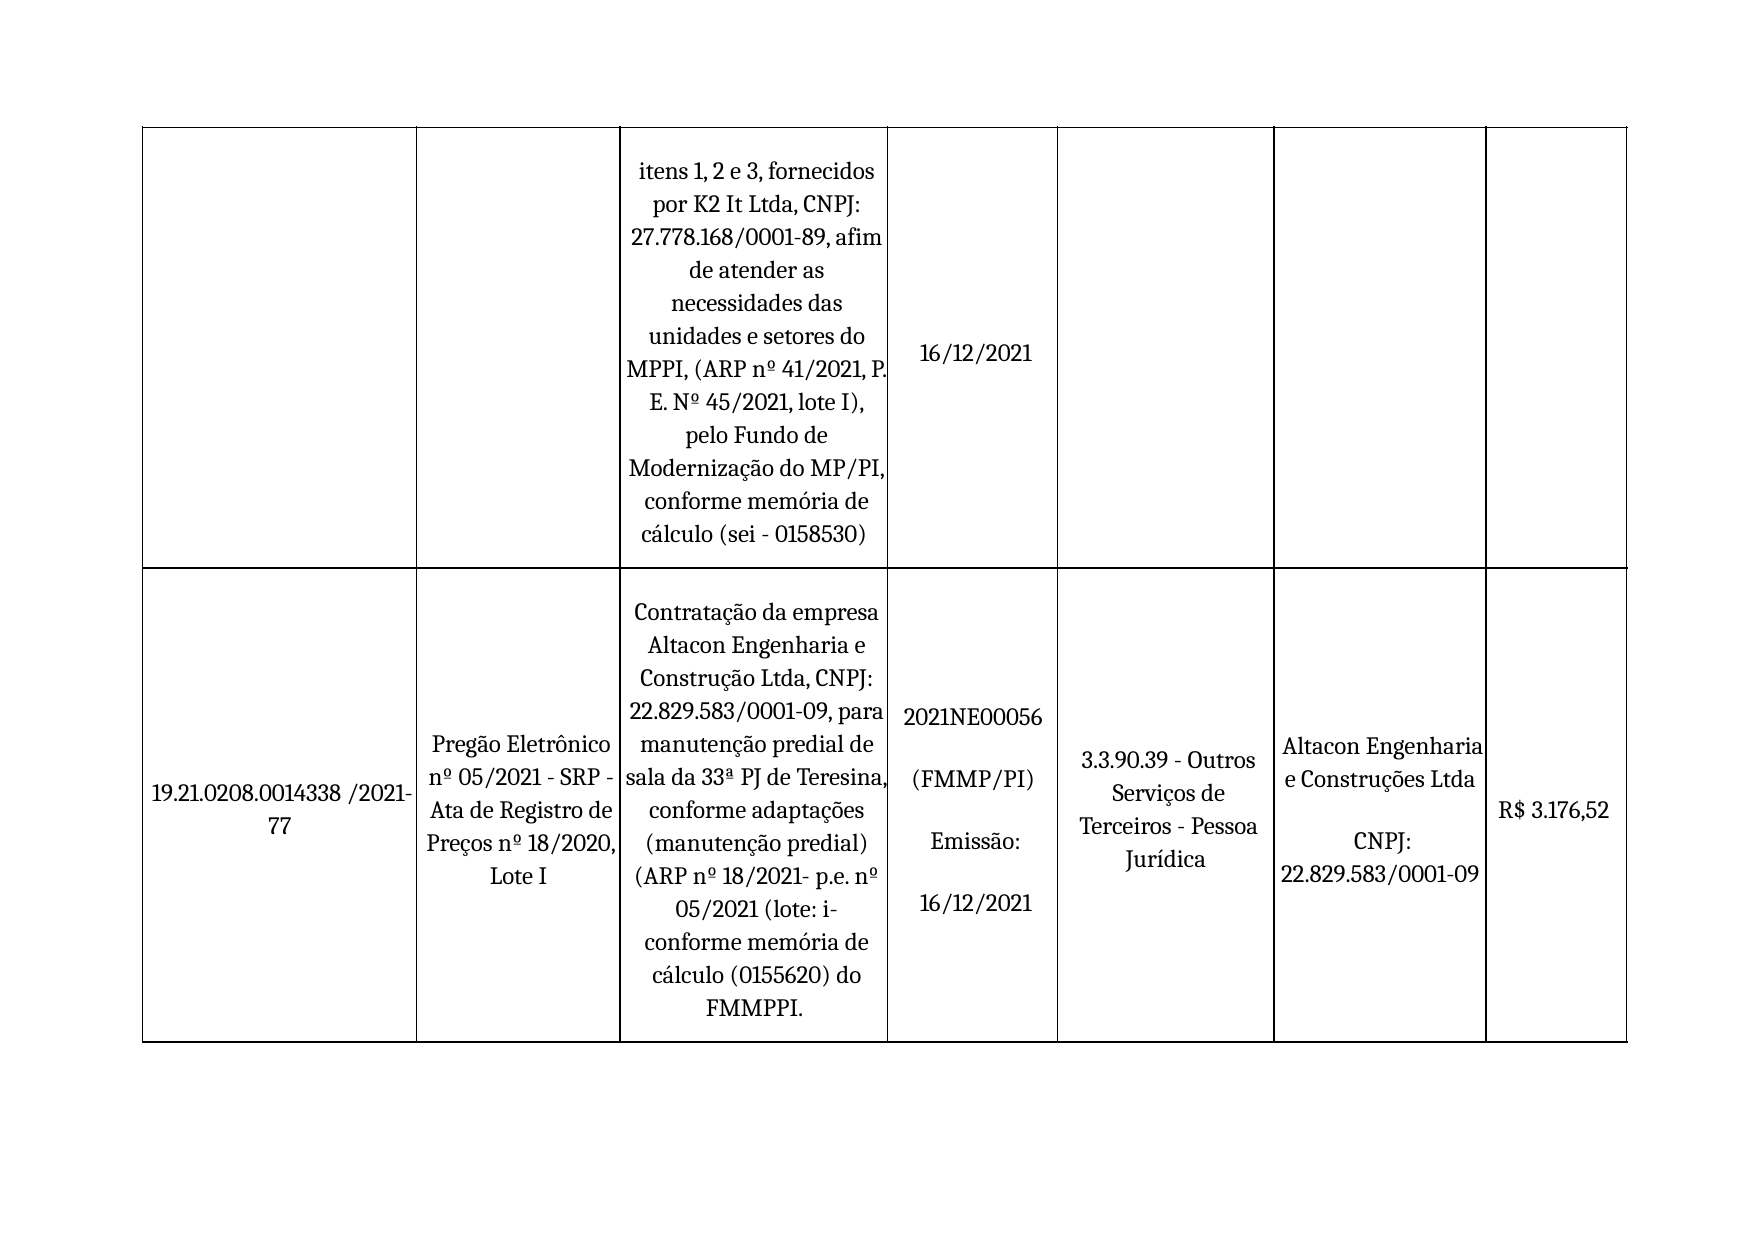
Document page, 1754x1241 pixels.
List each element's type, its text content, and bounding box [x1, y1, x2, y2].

table_cell R$ 3.176,52 [1487, 569, 1626, 1041]
table_cell itens 1, 2 e 3, fornecidos por K2 It Ltda, CNPJ: 27.778.168/0001-89, afim de atender as necessidades das unidades e setores do MPPI, (ARP nº 41/2021, P. E. Nº 45/2021, lote I), pelo Fundo de Modernização do MP/PI, conforme memória de cálculo (sei - 0158530) [621, 128, 887, 567]
table_cell [1275, 128, 1485, 567]
table_cell [417, 128, 619, 567]
table_cell 19.21.0208.0014338 /2021-77 [143, 569, 416, 1041]
table_cell [1058, 128, 1273, 567]
table_cell Pregão Eletrônico nº 05/2021 - SRP - Ata de Registro de Preços nº 18/2020, Lote I [417, 569, 619, 1041]
table_cell 2021NE00056 (FMMP/PI) Emissão: 16/12/2021 [888, 569, 1057, 1041]
table_cell Contratação da empresa Altacon Engenharia e Construção Ltda, CNPJ: 22.829.583/0001-09, para manutenção predial de sala da 33ª PJ de Teresina, conforme adaptações (manutenção predial) (ARP nº 18/2021- p.e. nº 05/2021 (lote: i- conforme memória de cálculo (0155620) do FMMPPI. [621, 569, 887, 1041]
table_cell [143, 128, 416, 567]
table_cell 16/12/2021 [888, 128, 1057, 567]
table_cell Altacon Engenharia e Construções Ltda CNPJ: 22.829.583/0001-09 [1275, 569, 1485, 1041]
table_cell [1487, 128, 1626, 567]
table_cell 3.3.90.39 - Outros Serviços de Terceiros - Pessoa Jurídica [1058, 569, 1273, 1041]
